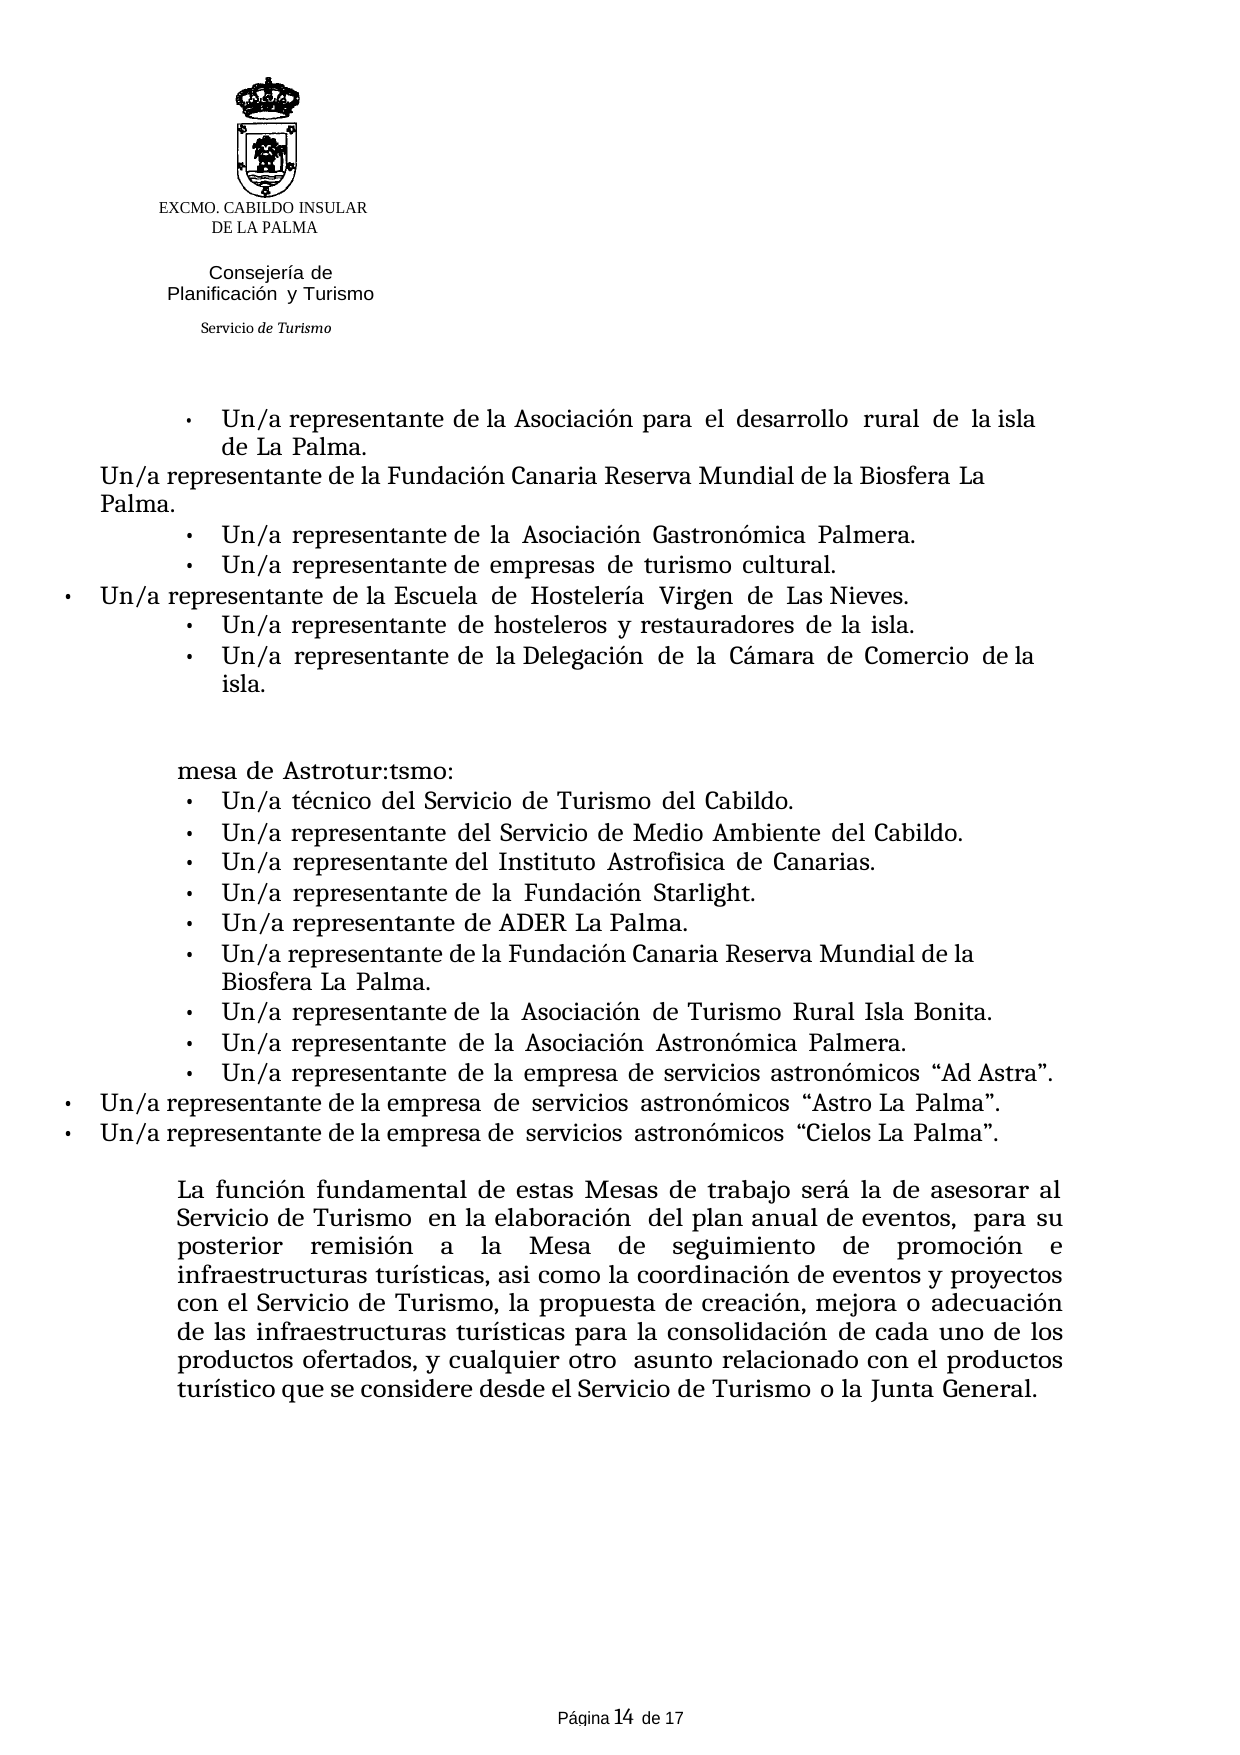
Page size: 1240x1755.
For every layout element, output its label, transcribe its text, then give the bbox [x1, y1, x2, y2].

list Un/a representante de la Asociación Astronómica Palmera. [183, 1028, 1075, 1058]
list Un/a representante de la Asociación de Turismo Rural Isla Bonita. [183, 997, 1075, 1027]
list Un/a representante de hosteleros y restauradores de la isla. [183, 610, 1075, 640]
list Un/a representante de la Asociación Gastronómica Palmera. [183, 520, 1075, 550]
list Un/a representante de la empresa de servicios astronómicos “Cielos La Palma”. [62, 1118, 1062, 1147]
list Un/a representante de la Fundación Canaria Reserva Mundial de la Biosfera La Palma. [0, 462, 1062, 519]
list Un/a representante de la Escuela de Hostelería Virgen de Las Nieves. [62, 581, 1060, 610]
list Un/a representante de la Fundación Starlight. [183, 878, 1075, 908]
list Un/a representante de la Delegación de la Cámara de Comercio de la isla. [183, 641, 1062, 699]
list Un/a representante de la empresa de servicios astronómicos “Astro La Palma”. [62, 1088, 1062, 1117]
list Un/a representante del Servicio de Medio Ambiente del Cabildo. [183, 817, 1075, 847]
list Un/a técnico del Servicio de Turismo del Cabildo. [183, 786, 1075, 816]
text mesa de Astrotur:tsmo: [177, 756, 1075, 786]
list Un/a representante del Instituto Astrofisica de Canarias. [183, 847, 1075, 877]
list Un/a representante de la Asociación para el desarrollo rural de la isla de La Palma. [183, 404, 1061, 462]
list Un/a representante de empresas de turismo cultural. [183, 550, 1075, 580]
list Un/a representante de ADER La Palma. [183, 908, 1075, 938]
list Un/a representante de la Fundación Canaria Reserva Mundial de la Biosfera La Palma. [183, 939, 1062, 997]
list Un/a representante de la empresa de servicios astronómicos “Ad Astra”. [183, 1059, 1062, 1087]
text La función fundamental de estas Mesas de trabajo será la de asesorar al Servicio de Turismo en la elaboración del plan anual de eventos, para su posterior remisión a la Mesa de seguimiento de promoción e infraestructuras turísticas, asi como la coordinación de eventos y proyectos con el Servicio de Turismo, la propuesta de creación, mejora o adecuación de las infraestructuras turísticas para la consolidación de cada uno de los productos ofertados, y cualquier otro asunto relacionado con el productos turístico que se considere desde el Servicio de Turismo o la Junta General. [177, 1176, 1063, 1404]
